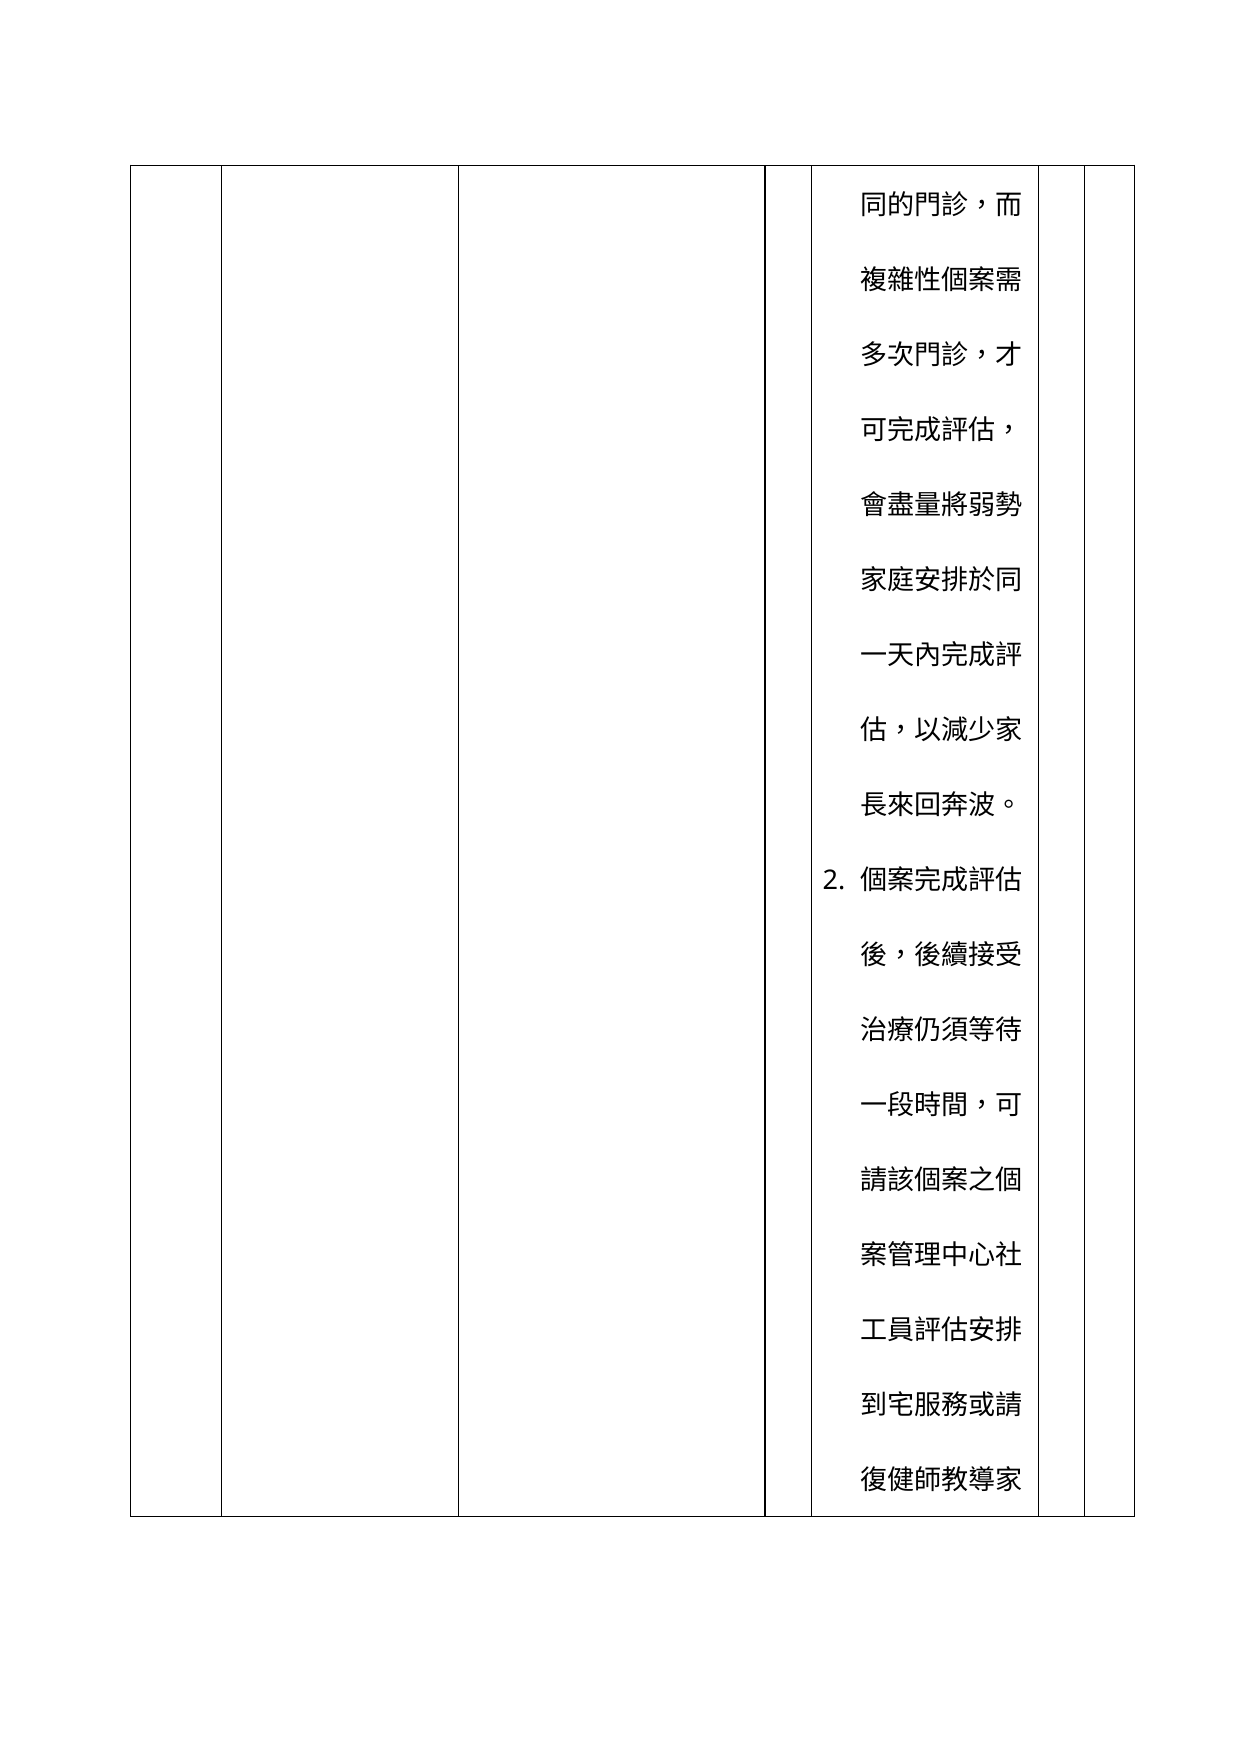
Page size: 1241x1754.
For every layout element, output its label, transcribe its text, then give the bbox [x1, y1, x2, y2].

table_cell 同的門診，而複雜性個案需多次門診，才可完成評估，會盡量將弱勢家庭安排於同一天內完成評估，以減少家長來回奔波。 個案完成評估後，後續接受治療仍須等待一段時間，可請該個案之個案管理中心社工員評估安排到宅服務或請復健師教導家 [812, 166, 1038, 1516]
table_cell [766, 166, 811, 1516]
table_cell [459, 166, 764, 1516]
table_cell [222, 166, 458, 1516]
table_cell [1039, 166, 1084, 1516]
table_cell [1085, 166, 1134, 1516]
table_cell [131, 166, 221, 1516]
